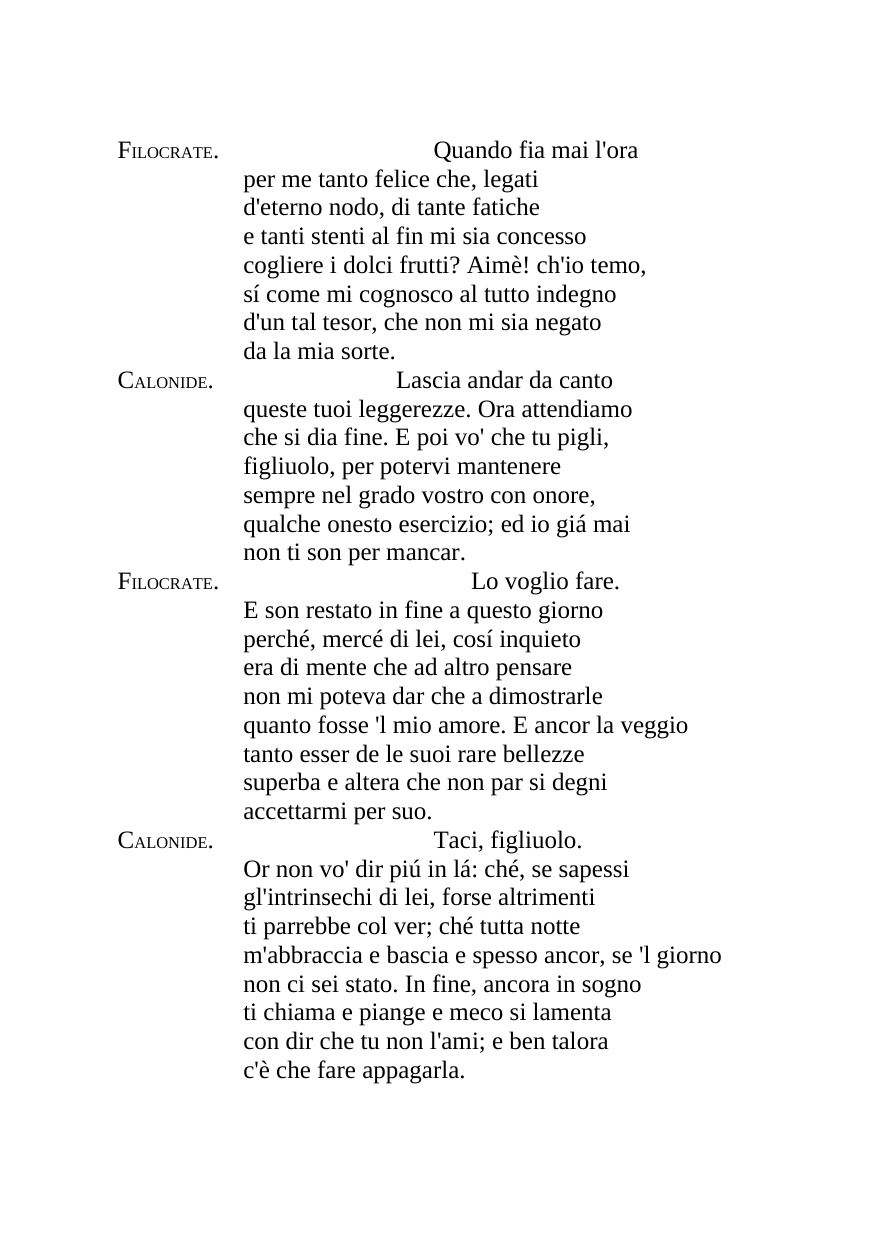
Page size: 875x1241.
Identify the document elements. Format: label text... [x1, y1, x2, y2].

table_cell Filocrate. [106, 135, 232, 365]
table_cell Quando fia mai l'ora per me tanto felice che, legati d'eterno nodo, di tante fatiche e tanti stenti al fin mi sia concesso cogliere i dolci frutti? Aimè! ch'io temo, sí come mi cognosco al tutto indegno d'un tal tesor, che non mi sia negato da la mia sorte. [232, 135, 768, 365]
table_cell Filocrate. [106, 566, 232, 825]
table_cell Calonide. [106, 825, 232, 1084]
table_cell Taci, figliuolo. Or non vo' dir piú in lá: ché, se sapessi gl'intrinsechi di lei, forse altrimenti ti parrebbe col ver; ché tutta notte m'abbraccia e bascia e spesso ancor, se 'l giorno non ci sei stato. In fine, ancora in sogno ti chiama e piange e meco si lamenta con dir che tu non l'ami; e ben talora c'è che fare appagarla. [232, 825, 768, 1084]
table_cell Lo voglio fare. E son restato in fine a questo giorno perché, mercé di lei, cosí inquieto era di mente che ad altro pensare non mi poteva dar che a dimostrarle quanto fosse 'l mio amore. E ancor la veggio tanto esser de le suoi rare bellezze superba e altera che non par si degni accettarmi per suo. [232, 566, 768, 825]
table_cell Calonide. [106, 365, 232, 566]
table_cell Lascia andar da canto queste tuoi leggerezze. Ora attendiamo che si dia fine. E poi vo' che tu pigli, figliuolo, per potervi mantenere sempre nel grado vostro con onore, qualche onesto esercizio; ed io giá mai non ti son per mancar. [232, 365, 768, 566]
